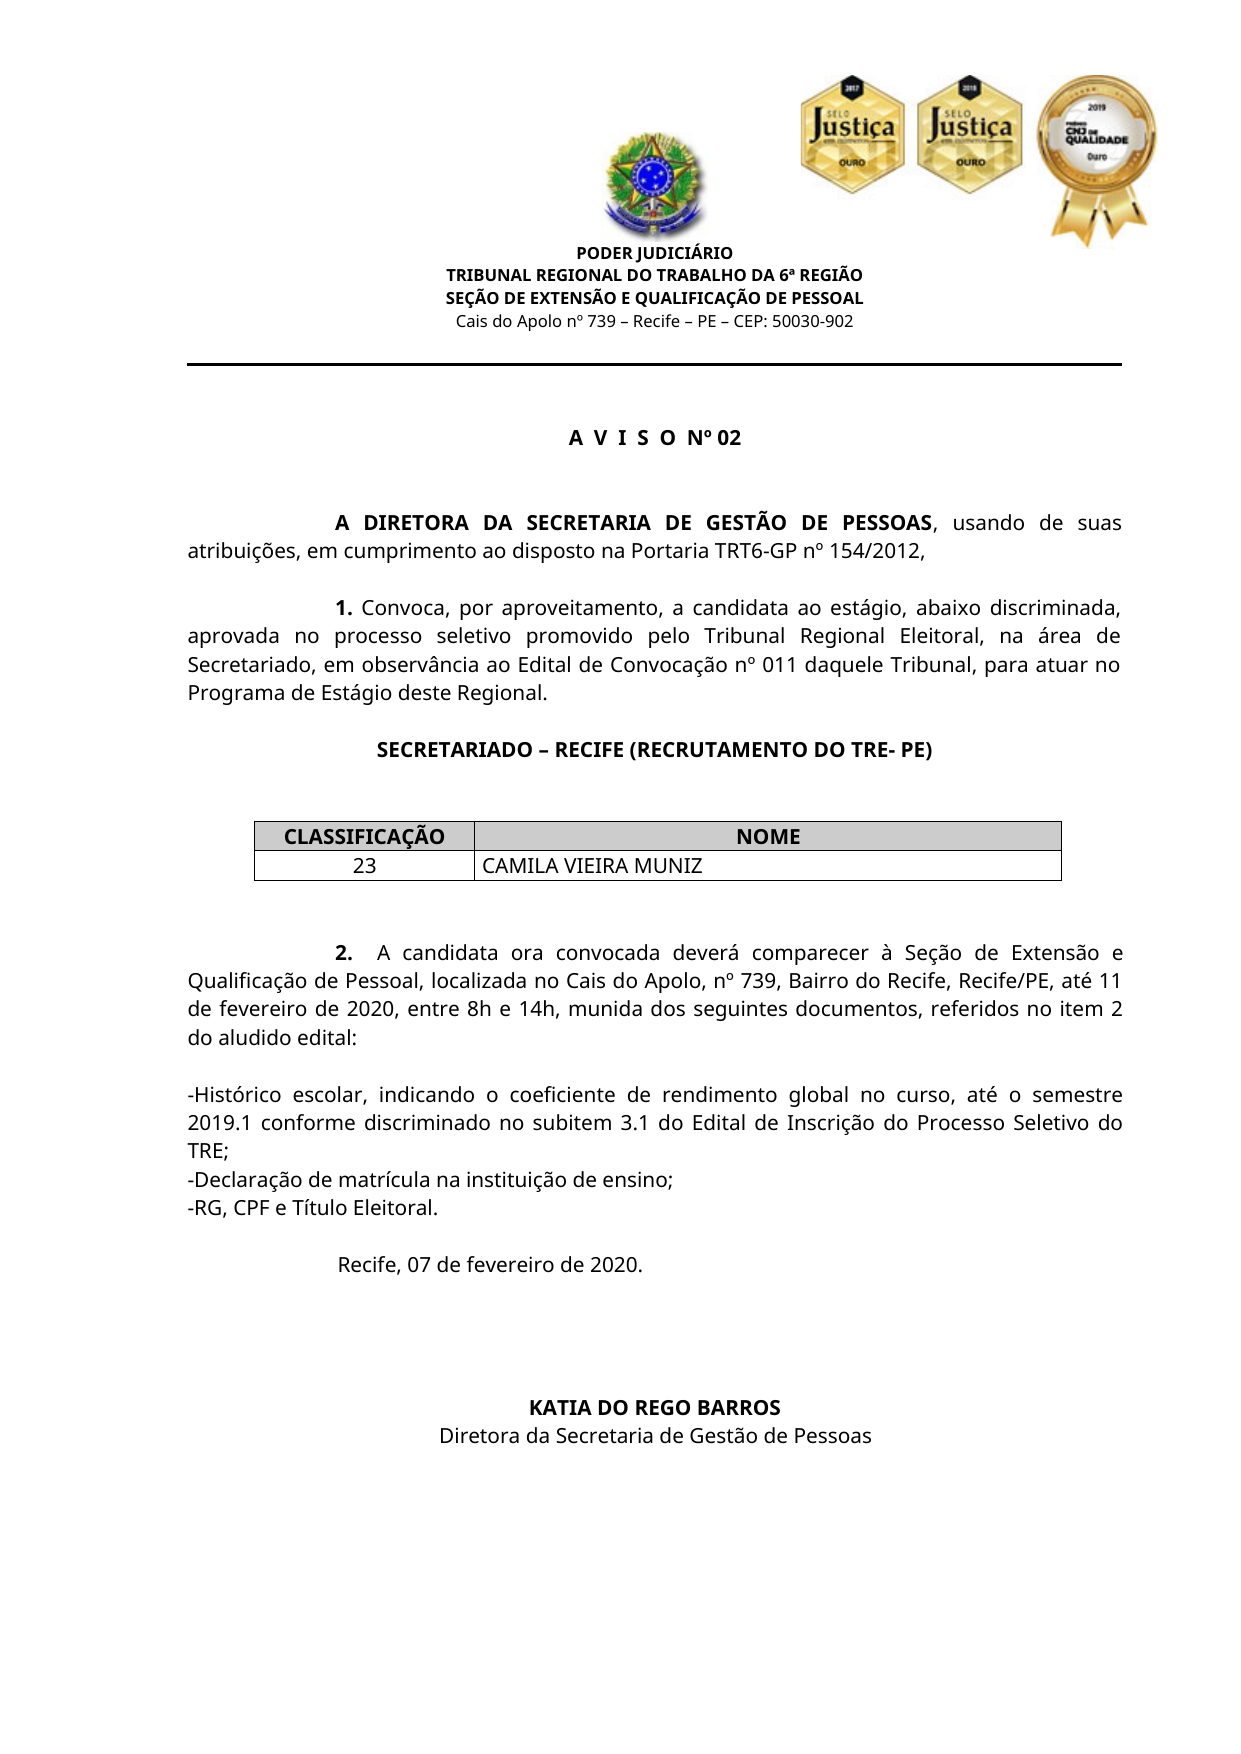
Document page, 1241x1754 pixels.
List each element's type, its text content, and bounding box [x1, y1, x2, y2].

text Diretora da Secretaria de Gestão de Pessoas [189, 1421, 1122, 1449]
text A DIRETORA DA SECRETARIA DE GESTÃO DE PESSOAS, usando de suas atribuições, em cumprimento ao disposto na Portaria TRT6-GP nº 154/2012, [187, 508, 1122, 565]
text 2. A candidata ora convocada deverá comparecer à Seção de Extensão e Qualificação de Pessoal, localizada no Cais do Apolo, nº 739, Bairro do Recife, Recife/PE, até 11 de fevereiro de 2020, entre 8h e 14h, munida dos seguintes documentos, referidos no item 2 do aludido edital: [187, 938, 1124, 1051]
table_cell 23 [255, 851, 474, 880]
text KATIA DO REGO BARROS [187, 1393, 1122, 1421]
text 1. Convoca, por aproveitamento, a candidata ao estágio, abaixo discriminada, aprovada no processo seletivo promovido pelo Tribunal Regional Eleitoral, na área de Secretariado, em observância ao Edital de Convocação nº 011 daquele Tribunal, para atuar no Programa de Estágio deste Regional. [187, 593, 1122, 707]
table_header NOME [475, 822, 1061, 850]
table_cell CAMILA VIEIRA MUNIZ [475, 851, 1061, 880]
text -RG, CPF e Título Eleitoral. [187, 1193, 1124, 1222]
table_header CLASSIFICAÇÃO [255, 822, 474, 850]
text Recife, 07 de fevereiro de 2020. [187, 1250, 1122, 1279]
text SECRETARIADO – RECIFE (RECRUTAMENTO DO TRE- PE) [187, 735, 1122, 764]
text -Histórico escolar, indicando o coeficiente de rendimento global no curso, até o semestre 2019.1 conforme discriminado no subitem 3.1 do Edital de Inscrição do Processo Seletivo do TRE; [187, 1080, 1124, 1165]
picture [601, 132, 709, 242]
text -Declaração de matrícula na instituição de ensino; [187, 1165, 1124, 1193]
text A V I S O Nº 02 [187, 423, 1122, 451]
picture [800, 75, 1159, 249]
